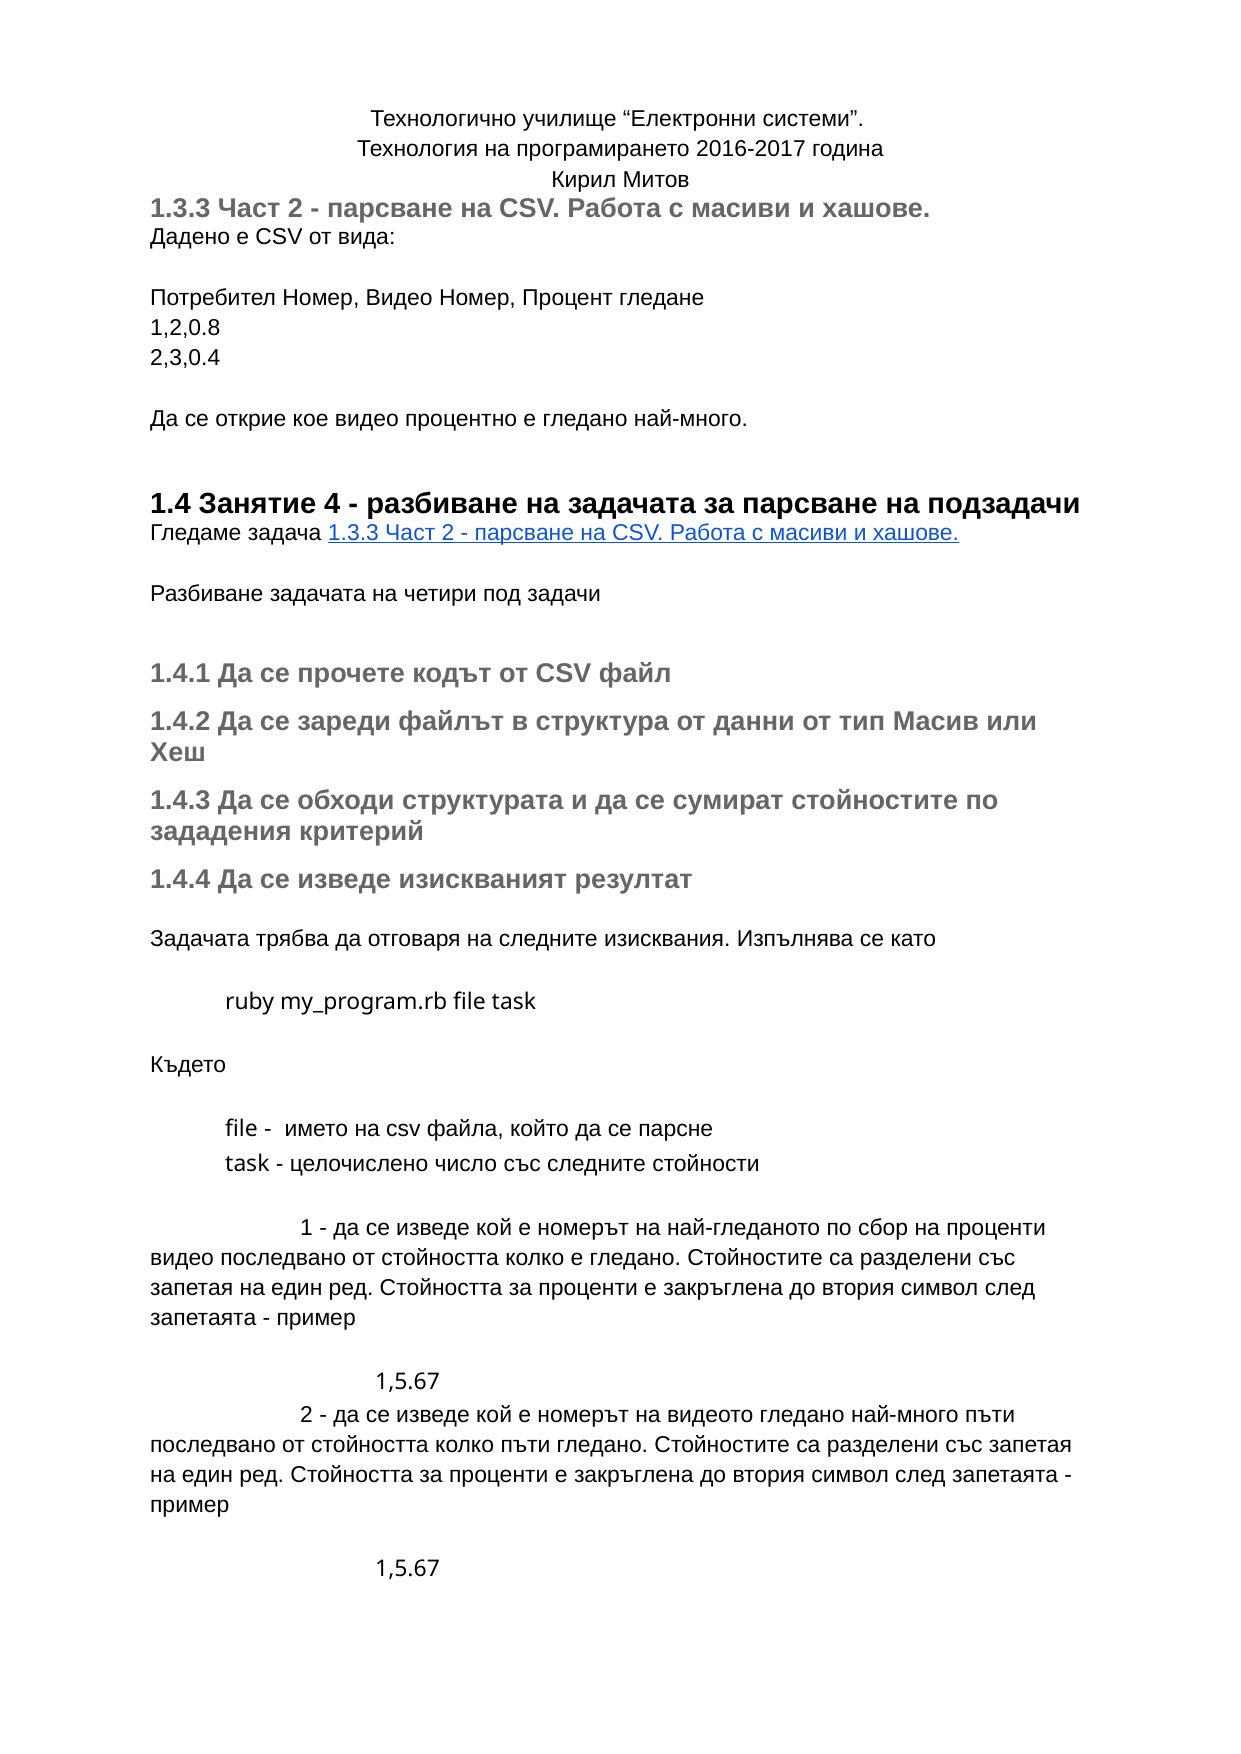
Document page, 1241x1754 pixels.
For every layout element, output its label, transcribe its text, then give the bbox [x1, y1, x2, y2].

subtitle 1.3.3 Част 2 - парсване на CSV. Работа с масиви и хашове. [150, 192, 1090, 223]
subtitle 1.4.4 Да се изведе изискваният резултат [150, 863, 1090, 894]
text Гледаме задача 1.3.3 Част 2 - парсване на CSV. Работа с масиви и хашове. [150, 519, 1090, 546]
text Да се открие кое видео процентно е гледано най-много. [150, 404, 1090, 431]
text 1,2,0.8 [150, 314, 1090, 340]
text 1 - да се изведе кой е номерът на най-гледаното по сбор на проценти видео последвано от стойността колко е гледано. Стойностите са разделени със запетая на един ред. Стойността за проценти е закръглена до втория символ след запетаята - пример [150, 1213, 1090, 1331]
text task - целочислено число със следните стойности [150, 1147, 1090, 1179]
text Разбиване задачата на четири под задачи [150, 580, 1090, 606]
subtitle 1.4 Занятие 4 - разбиване на задачата за парсване на подзадачи [150, 486, 1090, 519]
text file - името на csv файла, който да се парсне [150, 1111, 1090, 1143]
text 1,5.67 [300, 1364, 1090, 1396]
text Където [150, 1051, 1090, 1077]
text Потребител Номер, Видео Номер, Процент гледане [150, 284, 1090, 310]
subtitle 1.4.3 Да се обходи структурата и да се сумират стойностите по зададения критерий [150, 784, 1090, 846]
text Дадено е CSV от вида: [150, 223, 1090, 249]
text 2,3,0.4 [150, 344, 1090, 370]
subtitle 1.4.2 Да се зареди файлът в структура от данни от тип Масив или Хеш [150, 705, 1090, 767]
text 2 - да се изведе кой е номерът на видеото гледано най-много пъти последвано от стойността колко пъти гледано. Стойностите са разделени със запетая на един ред. Стойността за проценти е закръглена до втория символ след запетаята - пример [150, 1401, 1090, 1517]
subtitle 1.4.1 Да се прочете кодът от CSV файл [150, 657, 1090, 688]
text 1,5.67 [150, 1552, 1090, 1583]
text ruby my_program.rb file task [150, 985, 1090, 1016]
text Задачата трябва да отговаря на следните изисквания. Изпълнява се като [150, 924, 1090, 951]
